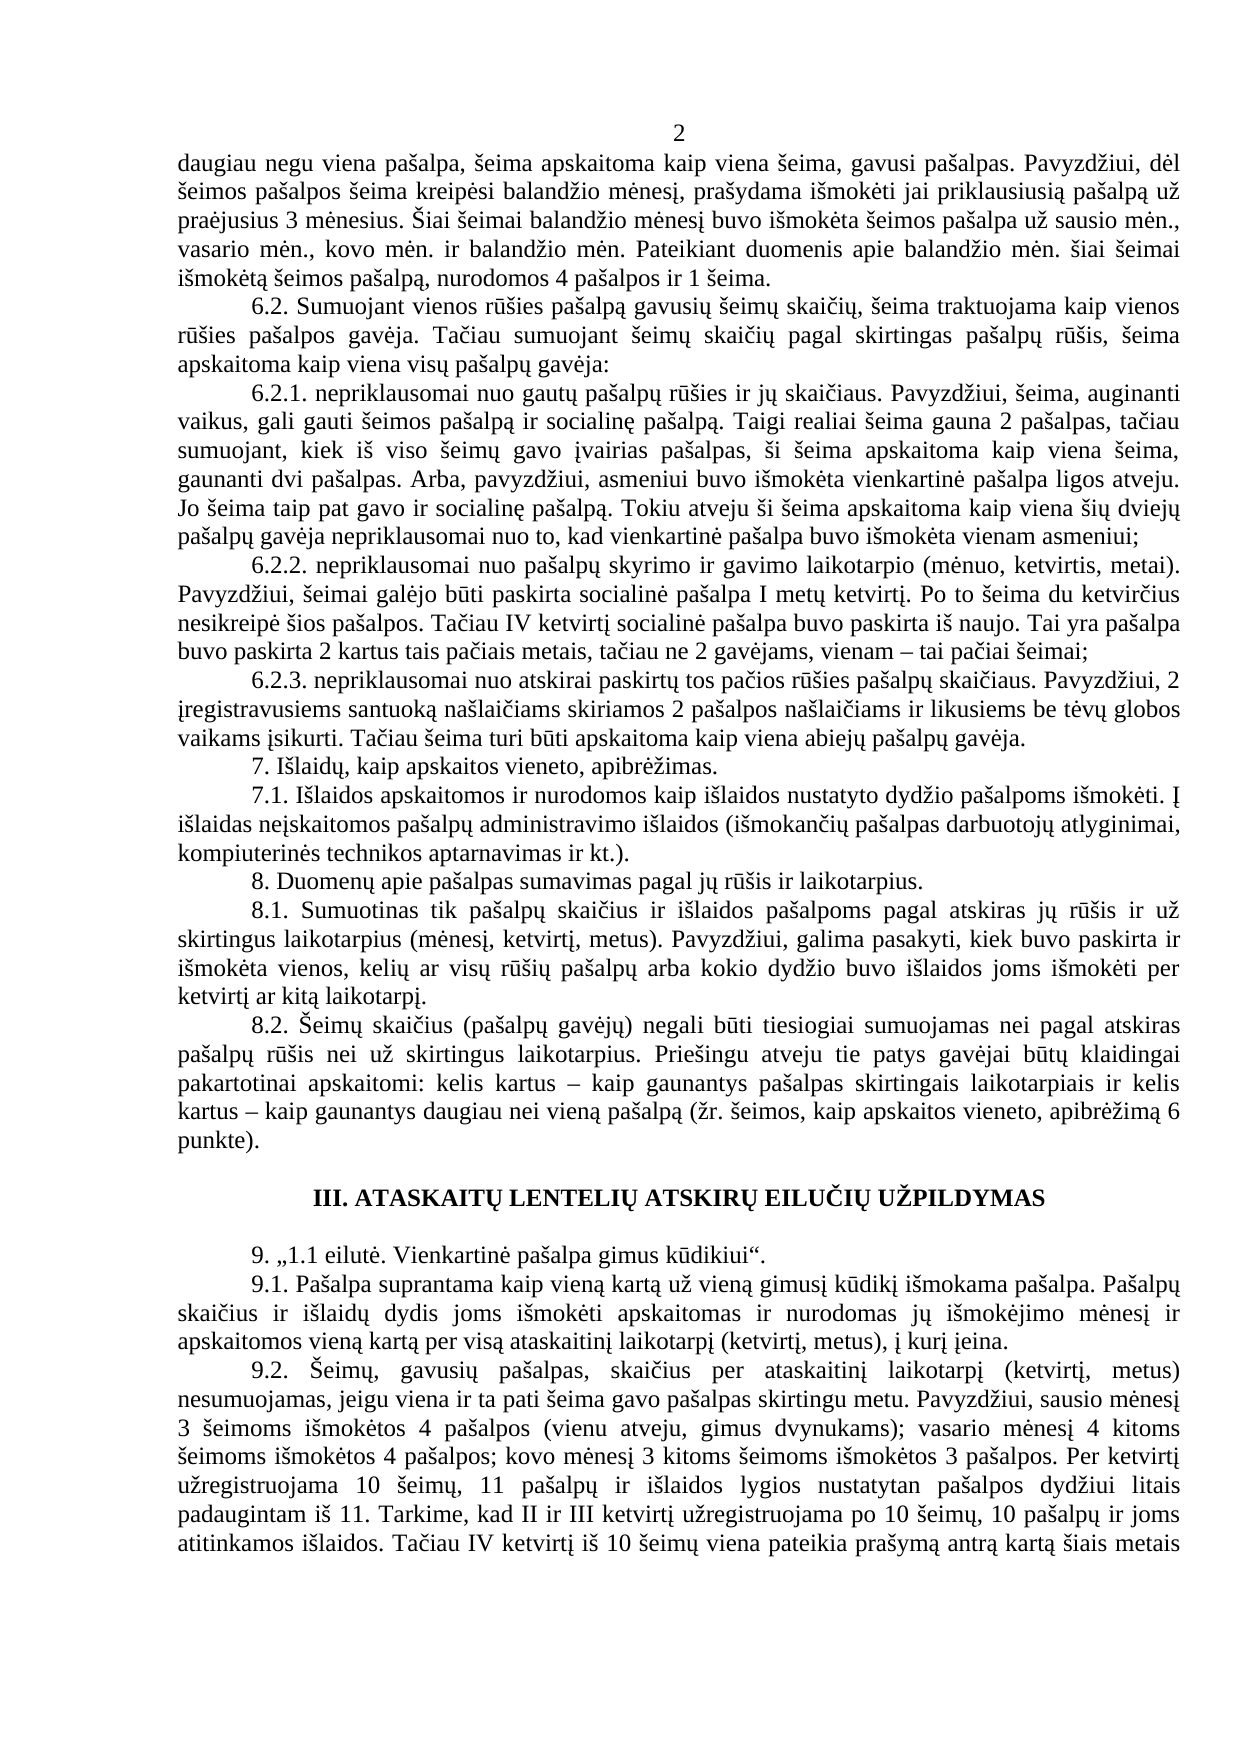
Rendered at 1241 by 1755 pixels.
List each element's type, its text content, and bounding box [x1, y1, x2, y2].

text 6.2.1. nepriklausomai nuo gautų pašalpų rūšies ir jų skaičiaus. Pavyzdžiui, šeima, auginanti vaikus, gali gauti šeimos pašalpą ir socialinę pašalpą. Taigi realiai šeima gauna 2 pašalpas, tačiau sumuojant, kiek iš viso šeimų gavo įvairias pašalpas, ši šeima apskaitoma kaip viena šeima, gaunanti dvi pašalpas. Arba, pavyzdžiui, asmeniui buvo išmokėta vienkartinė pašalpa ligos atveju. Jo šeima taip pat gavo ir socialinę pašalpą. Tokiu atveju ši šeima apskaitoma kaip viena šių dviejų pašalpų gavėja nepriklausomai nuo to, kad vienkartinė pašalpa buvo išmokėta vienam asmeniui; [177, 378, 1181, 550]
text 6.2.3. nepriklausomai nuo atskirai paskirtų tos pačios rūšies pašalpų skaičiaus. Pavyzdžiui, 2 įregistravusiems santuoką našlaičiams skiriamos 2 pašalpos našlaičiams ir likusiems be tėvų globos vaikams įsikurti. Tačiau šeima turi būti apskaitoma kaip viena abiejų pašalpų gavėja. [177, 665, 1181, 751]
text 8.1. Sumuotinas tik pašalpų skaičius ir išlaidos pašalpoms pagal atskiras jų rūšis ir už skirtingus laikotarpius (mėnesį, ketvirtį, metus). Pavyzdžiui, galima pasakyti, kiek buvo paskirta ir išmokėta vienos, kelių ar visų rūšių pašalpų arba kokio dydžio buvo išlaidos joms išmokėti per ketvirtį ar kitą laikotarpį. [177, 895, 1181, 1010]
text daugiau negu viena pašalpa, šeima apskaitoma kaip viena šeima, gavusi pašalpas. Pavyzdžiui, dėl šeimos pašalpos šeima kreipėsi balandžio mėnesį, prašydama išmokėti jai priklausiusią pašalpą už praėjusius 3 mėnesius. Šiai šeimai balandžio mėnesį buvo išmokėta šeimos pašalpa už sausio mėn., vasario mėn., kovo mėn. ir balandžio mėn. Pateikiant duomenis apie balandžio mėn. šiai šeimai išmokėtą šeimos pašalpą, nurodomos 4 pašalpos ir 1 šeima. [177, 148, 1181, 291]
text 9.2. Šeimų, gavusių pašalpas, skaičius per ataskaitinį laikotarpį (ketvirtį, metus) nesumuojamas, jeigu viena ir ta pati šeima gavo pašalpas skirtingu metu. Pavyzdžiui, sausio mėnesį 3 šeimoms išmokėtos 4 pašalpos (vienu atveju, gimus dvynukams); vasario mėnesį 4 kitoms šeimoms išmokėtos 4 pašalpos; kovo mėnesį 3 kitoms šeimoms išmokėtos 3 pašalpos. Per ketvirtį užregistruojama 10 šeimų, 11 pašalpų ir išlaidos lygios nustatytan pašalpos dydžiui litais padaugintam iš 11. Tarkime, kad II ir III ketvirtį užregistruojama po 10 šeimų, 10 pašalpų ir joms atitinkamos išlaidos. Tačiau IV ketvirtį iš 10 šeimų viena pateikia prašymą antrą kartą šiais metais [177, 1355, 1181, 1556]
text 6.2.2. nepriklausomai nuo pašalpų skyrimo ir gavimo laikotarpio (mėnuo, ketvirtis, metai). Pavyzdžiui, šeimai galėjo būti paskirta socialinė pašalpa I metų ketvirtį. Po to šeima du ketvirčius nesikreipė šios pašalpos. Tačiau IV ketvirtį socialinė pašalpa buvo paskirta iš naujo. Tai yra pašalpa buvo paskirta 2 kartus tais pačiais metais, tačiau ne 2 gavėjams, vienam – tai pačiai šeimai; [177, 550, 1181, 665]
text 8. Duomenų apie pašalpas sumavimas pagal jų rūšis ir laikotarpius. [177, 866, 1181, 895]
text 9. „1.1 eilutė. Vienkartinė pašalpa gimus kūdikiui“. [177, 1240, 1181, 1269]
text III. ATASKAITŲ LENTELIŲ ATSKIRŲ EILUČIŲ UŽPILDYMAS [177, 1183, 1181, 1211]
text 9.1. Pašalpa suprantama kaip vieną kartą už vieną gimusį kūdikį išmokama pašalpa. Pašalpų skaičius ir išlaidų dydis joms išmokėti apskaitomas ir nurodomas jų išmokėjimo mėnesį ir apskaitomos vieną kartą per visą ataskaitinį laikotarpį (ketvirtį, metus), į kurį įeina. [177, 1269, 1181, 1355]
text 7. Išlaidų, kaip apskaitos vieneto, apibrėžimas. [177, 751, 1181, 780]
text 7.1. Išlaidos apskaitomos ir nurodomos kaip išlaidos nustatyto dydžio pašalpoms išmokėti. Į išlaidas neįskaitomos pašalpų administravimo išlaidos (išmokančių pašalpas darbuotojų atlyginimai, kompiuterinės technikos aptarnavimas ir kt.). [177, 780, 1181, 866]
text 6.2. Sumuojant vienos rūšies pašalpą gavusių šeimų skaičių, šeima traktuojama kaip vienos rūšies pašalpos gavėja. Tačiau sumuojant šeimų skaičių pagal skirtingas pašalpų rūšis, šeima apskaitoma kaip viena visų pašalpų gavėja: [177, 291, 1181, 378]
text 8.2. Šeimų skaičius (pašalpų gavėjų) negali būti tiesiogiai sumuojamas nei pagal atskiras pašalpų rūšis nei už skirtingus laikotarpius. Priešingu atveju tie patys gavėjai būtų klaidingai pakartotinai apskaitomi: kelis kartus – kaip gaunantys pašalpas skirtingais laikotarpiais ir kelis kartus – kaip gaunantys daugiau nei vieną pašalpą (žr. šeimos, kaip apskaitos vieneto, apibrėžimą 6 punkte). [177, 1010, 1181, 1154]
